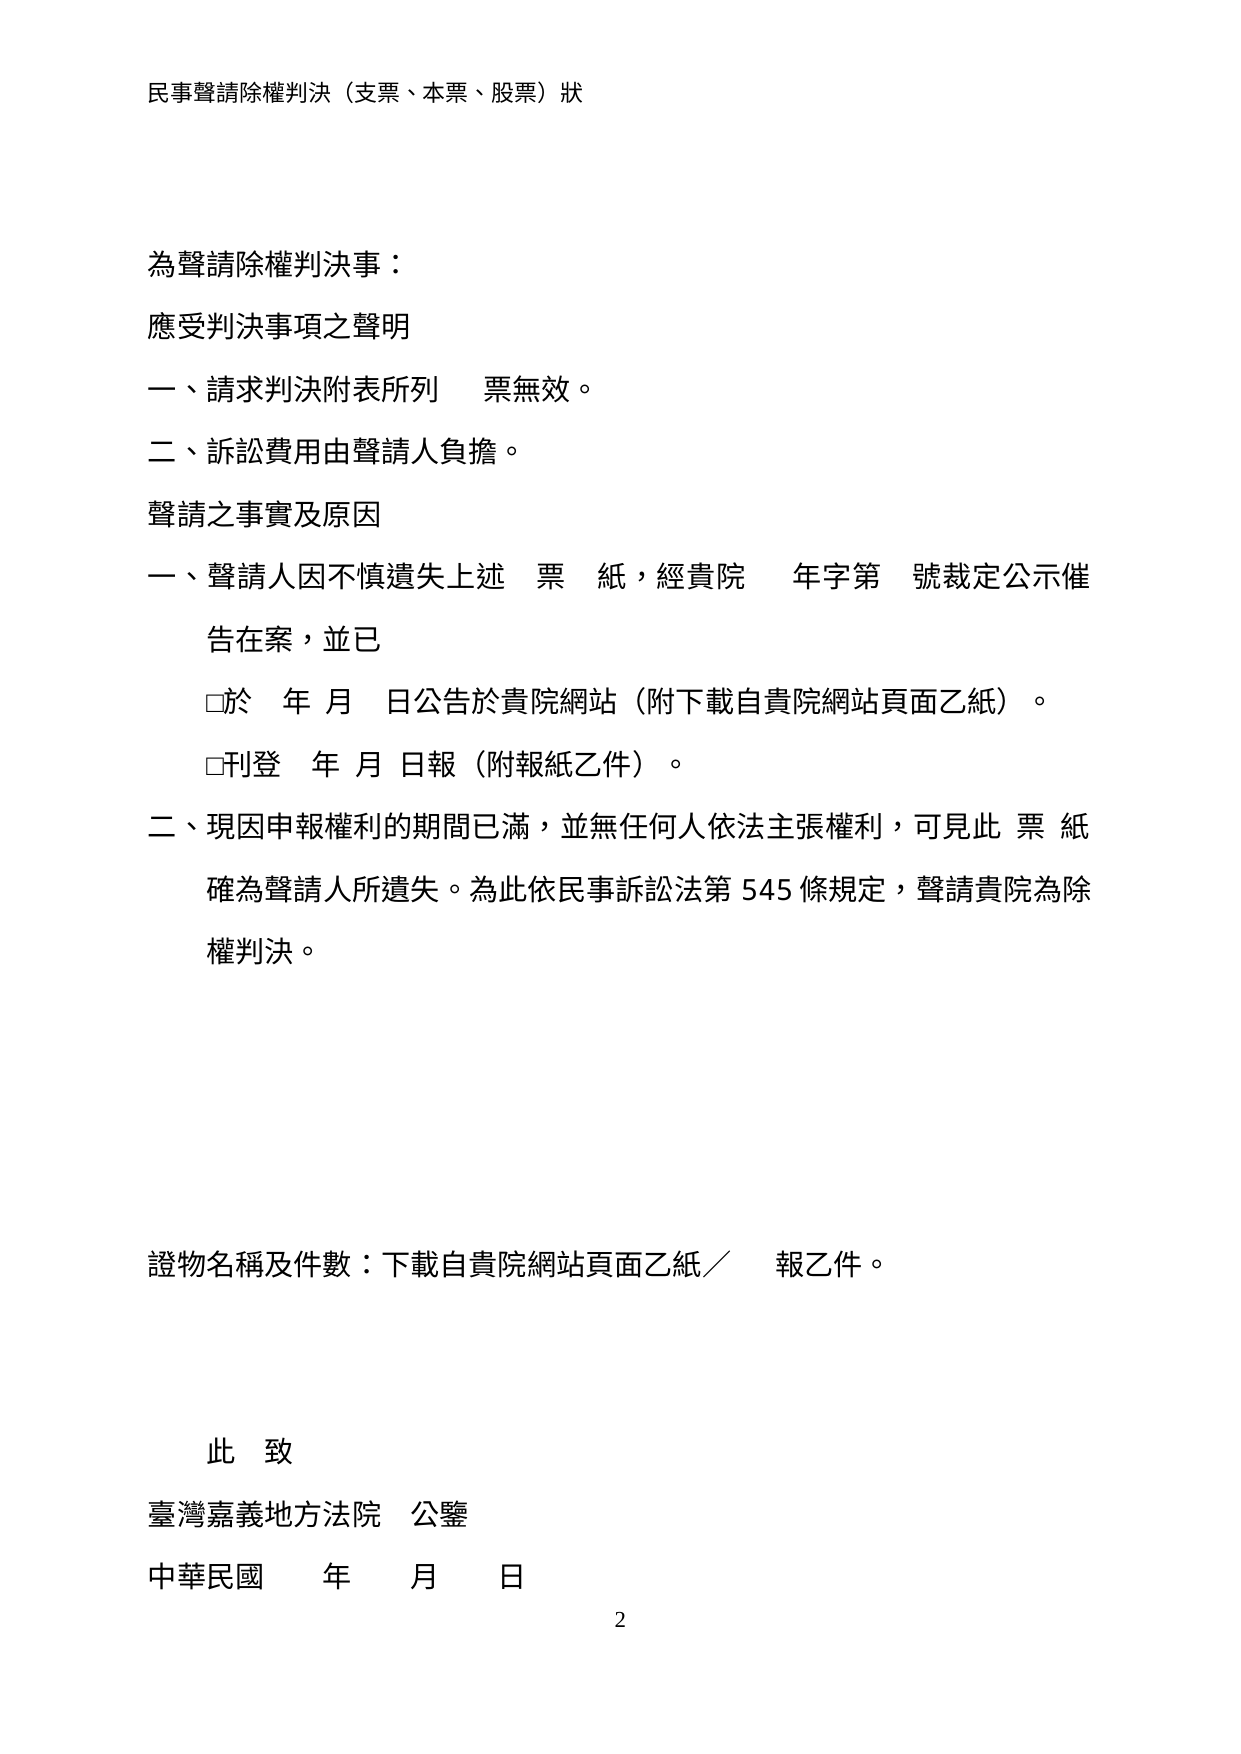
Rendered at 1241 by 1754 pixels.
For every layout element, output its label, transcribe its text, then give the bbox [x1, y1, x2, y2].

text 一、請求判決附表所列 票無效。 [148, 346, 1092, 408]
text □刊登 年 月 日報（附報紙乙件）。 [148, 721, 1092, 783]
text 證物名稱及件數：下載自貴院網站頁面乙紙∕ 報乙件。 [148, 1221, 1092, 1283]
text 臺灣嘉義地方法院 公鑒 [148, 1471, 1092, 1533]
text 應受判決事項之聲明 [148, 283, 1092, 346]
text 二、現因申報權利的期間已滿，並無任何人依法主張權利，可見此 票 紙確為聲請人所遺失。為此依民事訴訟法第545條規定，聲請貴院為除權判決。 [148, 783, 1092, 971]
text 一、聲請人因不慎遺失上述 票 紙，經貴院 年字第 號裁定公示催告在案，並已 [148, 533, 1092, 658]
text 中華民國 年 月 日 [148, 1533, 1092, 1596]
text 聲請之事實及原因 [148, 471, 1092, 533]
text □於 年 月 日公告於貴院網站（附下載自貴院網站頁面乙紙）。 [206, 658, 1092, 721]
text 為聲請除權判決事： [148, 221, 1092, 283]
text 此 致 [148, 1408, 1092, 1471]
text 二、訴訟費用由聲請人負擔。 [148, 408, 1092, 471]
